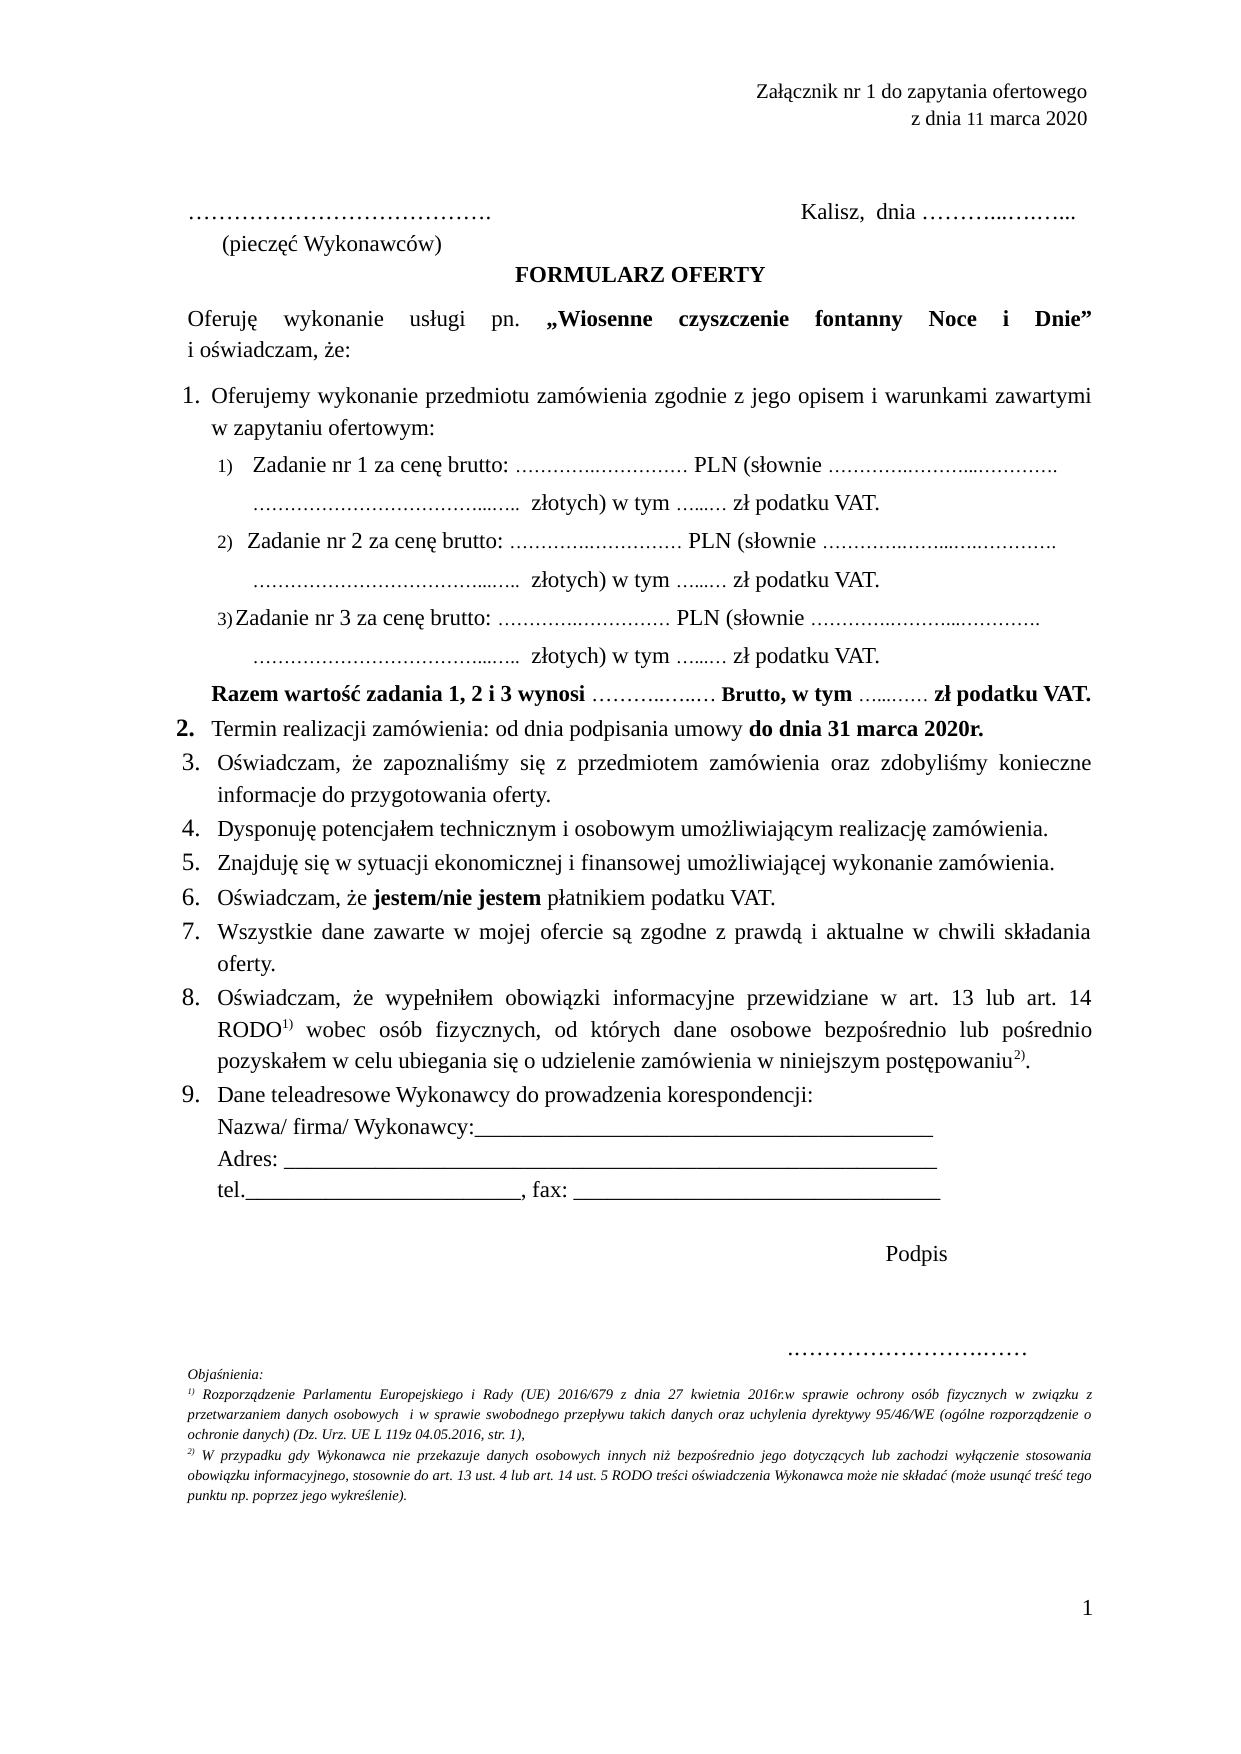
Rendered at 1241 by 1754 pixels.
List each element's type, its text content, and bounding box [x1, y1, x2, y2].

list Oferujemy wykonanie przedmiotu zamówienia zgodnie z jego opisem i warunkami zawartymi w zapytaniu ofertowym: [182, 380, 1093, 440]
list Adres: _________________________________________________________ [217, 1145, 1093, 1171]
list ………………………………...….. złotych) w tym …...… zł podatku VAT. [217, 566, 1093, 592]
list Dysponuję potencjałem technicznym i osobowym umożliwiającym realizację zamówienia. [182, 813, 1093, 842]
table_header [188, 74, 640, 135]
list Zadanie nr 2 za cenę brutto: ………….…………… PLN (słownie ………….……...….…………. [217, 528, 1093, 554]
list Wszystkie dane zawarte w mojej ofercie są zgodne z prawdą i aktualne w chwili składania oferty. [182, 916, 1093, 977]
list Oświadczam, że jestem/nie jestem płatnikiem podatku VAT. [182, 882, 1093, 911]
list Zadanie nr 1 za cenę brutto: ………….…………… PLN (słownie ………….………...…………. [217, 451, 1093, 477]
list Zadanie nr 3 za cenę brutto: ………….…………… PLN (słownie ………….………...…………. [217, 604, 1093, 630]
text (pieczęć Wykonawców) [187, 230, 1093, 256]
text 1) Rozporządzenie Parlamentu Europejskiego i Rady (UE) 2016/679 z dnia 27 kwietnia 2016r.w sprawie ochrony osób fizycznych w związku z przetwarzaniem danych osobowych i w sprawie swobodnego przepływu takich danych oraz uchylenia dyrektywy 95/46/WE (ogólne rozporządzenie o ochronie danych) (Dz. Urz. UE L 119z 04.05.2016, str. 1), [187, 1386, 1093, 1443]
list Znajduję się w sytuacji ekonomicznej i finansowej umożliwiającej wykonanie zamówienia. [182, 847, 1093, 876]
text FORMULARZ OFERTY [187, 261, 1093, 288]
list Dane teleadresowe Wykonawcy do prowadzenia korespondencji: [182, 1079, 1093, 1108]
text .…………………….…… [187, 1334, 1093, 1361]
list Razem wartość zadania 1, 2 i 3 wynosi ………..…..… Brutto, w tym …...…… zł podatku VAT. [158, 681, 1093, 707]
text Oferuję wykonanie usługi pn. „Wiosenne czyszczenie fontanny Noce i Dnie” i oświadczam, że: [187, 305, 1093, 363]
list tel.________________________, fax: ________________________________ [217, 1176, 1093, 1203]
text Objaśnienia: [187, 1366, 1093, 1383]
list Nazwa/ firma/ Wykonawcy:________________________________________ [217, 1113, 1093, 1140]
text …………………………………. Kalisz, dnia ………...….…... [187, 198, 1093, 225]
list ………………………………...….. złotych) w tym …...… zł podatku VAT. [217, 642, 1093, 669]
table_header Załącznik nr 1 do zapytania ofertowego z dnia 11 marca 2020 [640, 74, 1093, 135]
list ………………………………...….. złotych) w tym …...… zł podatku VAT. [217, 489, 1093, 516]
list Oświadczam, że wypełniłem obowiązki informacyjne przewidziane w art. 13 lub art. 14 RODO1) wobec osób fizycznych, od których dane osobowe bezpośrednio lub pośrednio pozyskałem w celu ubiegania się o udzielenie zamówienia w niniejszym postępowaniu2). [182, 982, 1093, 1074]
text 2) W przypadku gdy Wykonawca nie przekazuje danych osobowych innych niż bezpośrednio jego dotyczących lub zachodzi wyłączenie stosowania obowiązku informacyjnego, stosownie do art. 13 ust. 4 lub art. 14 ust. 5 RODO treści oświadczenia Wykonawca może nie składać (może usunąć treść tego punktu np. poprzez jego wykreślenie). [187, 1446, 1093, 1503]
text Podpis [187, 1239, 1093, 1266]
list Termin realizacji zamówienia: od dnia podpisania umowy do dnia 31 marca 2020r. [176, 713, 1093, 742]
list Oświadczam, że zapoznaliśmy się z przedmiotem zamówienia oraz zdobyliśmy konieczne informacje do przygotowania oferty. [182, 747, 1093, 808]
